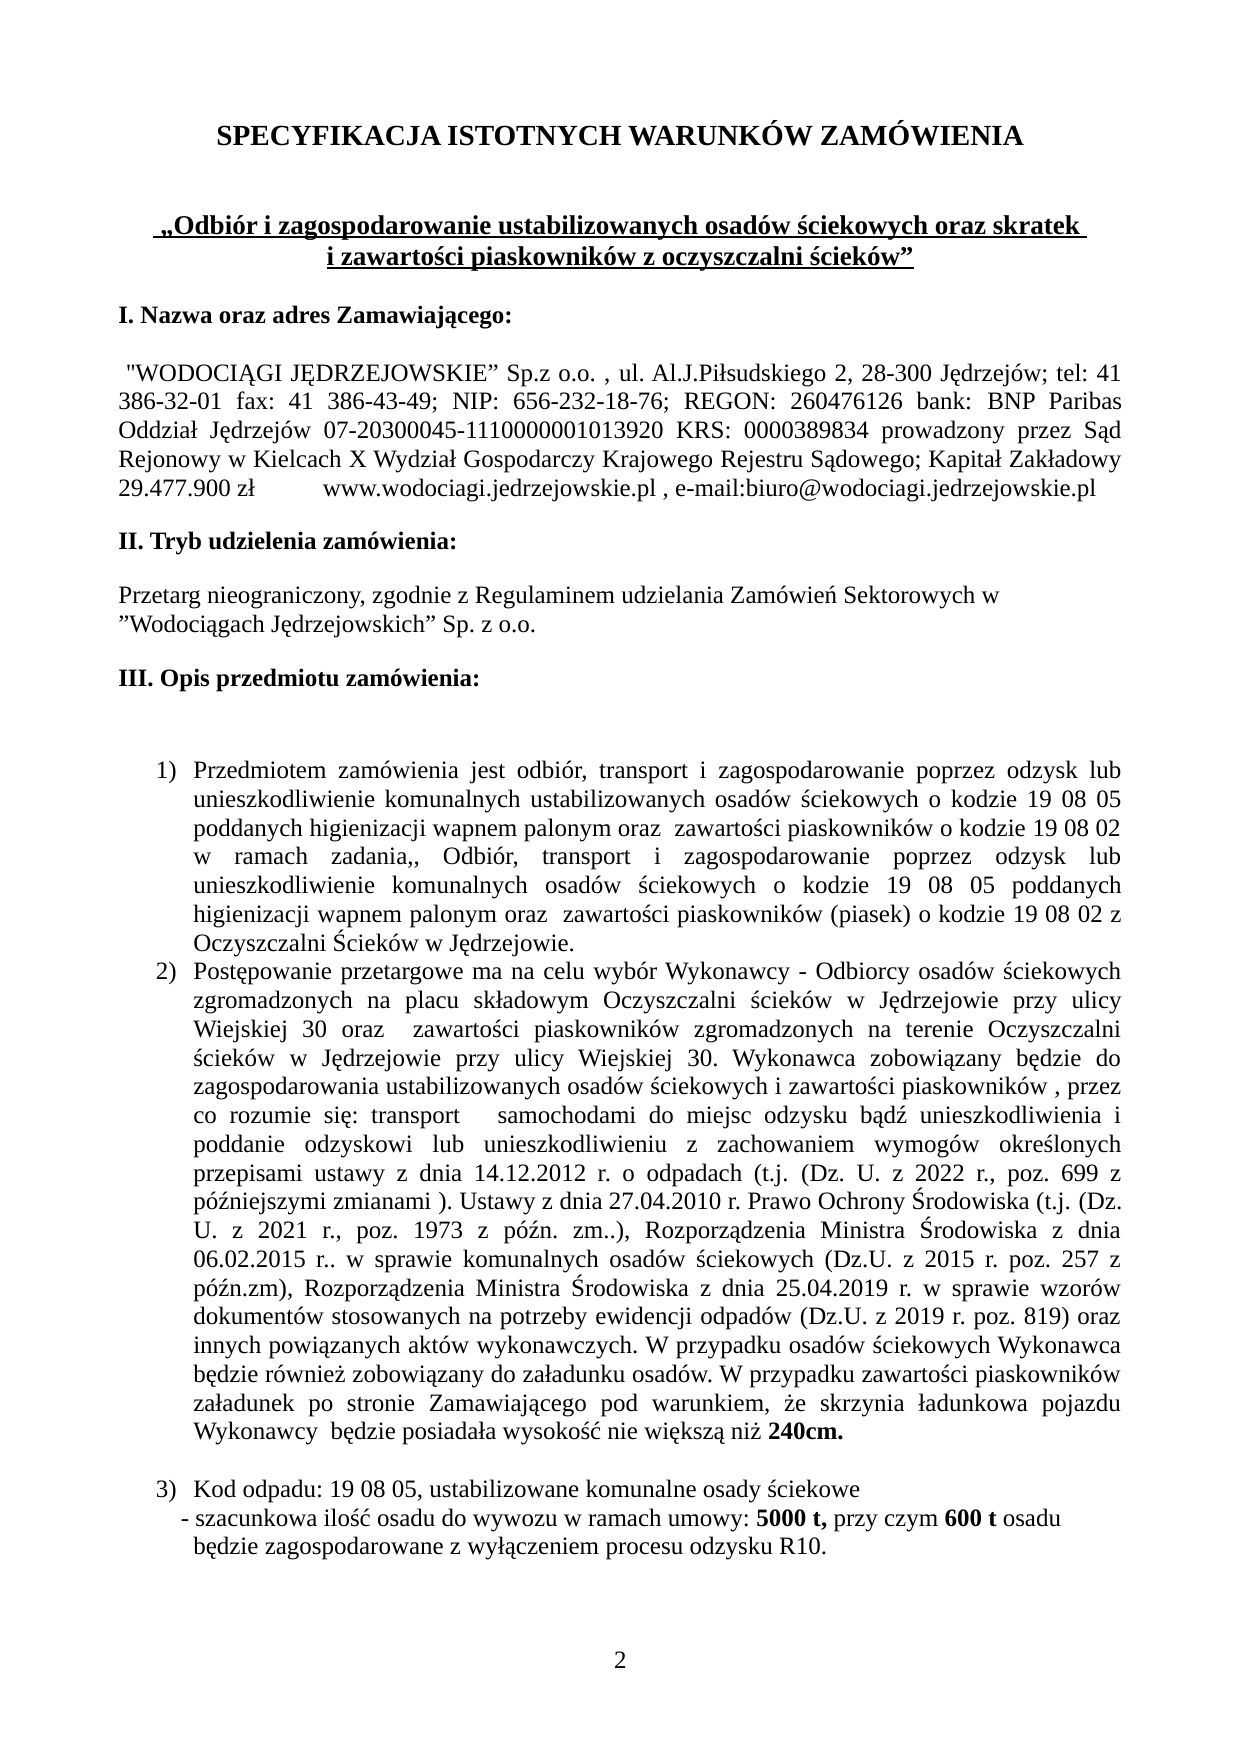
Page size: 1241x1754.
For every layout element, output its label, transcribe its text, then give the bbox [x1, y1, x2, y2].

subtitle III. Opis przedmiotu zamówienia: [118, 663, 1122, 691]
text „Odbiór i zagospodarowanie ustabilizowanych osadów ściekowych oraz skratek i zawartości piaskowników z oczyszczalni ścieków” [118, 209, 1122, 271]
text - szacunkowa ilość osadu do wywozu w ramach umowy: 5000 t, przy czym 600 t osadu [118, 1503, 1122, 1531]
list Przedmiotem zamówienia jest odbiór, transport i zagospodarowanie poprzez odzysk lub unieszkodliwienie komunalnych ustabilizowanych osadów ściekowych o kodzie 19 08 05 poddanych higienizacji wapnem palonym oraz zawartości piaskowników o kodzie 19 08 02 w ramach zadania,, Odbiór, transport i zagospodarowanie poprzez odzysk lub unieszkodliwienie komunalnych osadów ściekowych o kodzie 19 08 05 poddanych higienizacji wapnem palonym oraz zawartości piaskowników (piasek) o kodzie 19 08 02 z Oczyszczalni Ścieków w Jędrzejowie. [156, 755, 1122, 956]
text będzie zagospodarowane z wyłączeniem procesu odzysku R10. [118, 1531, 1122, 1560]
text ''WODOCIĄGI JĘDRZEJOWSKIE” Sp.z o.o. , ul. Al.J.Piłsudskiego 2, 28-300 Jędrzejów; tel: 41 386-32-01 fax: 41 386-43-49; NIP: 656-232-18-76; REGON: 260476126 bank: BNP Paribas Oddział Jędrzejów 07-20300045-1110000001013920 KRS: 0000389834 prowadzony przez Sąd Rejonowy w Kielcach X Wydział Gospodarczy Krajowego Rejestru Sądowego; Kapitał Zakładowy 29.477.900 zł www.wodociagi.jedrzejowskie.pl , e-mail:biuro@wodociagi.jedrzejowskie.pl [118, 358, 1122, 501]
list Kod odpadu: 19 08 05, ustabilizowane komunalne osady ściekowe [156, 1474, 1122, 1503]
subtitle II. Tryb udzielenia zamówienia: [118, 526, 1122, 555]
text I. Nazwa oraz adres Zamawiającego: [118, 300, 1122, 329]
subtitle Przetarg nieograniczony, zgodnie z Regulaminem udzielania Zamówień Sektorowych w ”Wodociągach Jędrzejowskich” Sp. z o.o. [118, 580, 1122, 638]
list Postępowanie przetargowe ma na celu wybór Wykonawcy - Odbiorcy osadów ściekowych zgromadzonych na placu składowym Oczyszczalni ścieków w Jędrzejowie przy ulicy Wiejskiej 30 oraz zawartości piaskowników zgromadzonych na terenie Oczyszczalni ścieków w Jędrzejowie przy ulicy Wiejskiej 30. Wykonawca zobowiązany będzie do zagospodarowania ustabilizowanych osadów ściekowych i zawartości piaskowników , przez co rozumie się: transport samochodami do miejsc odzysku bądź unieszkodliwienia i poddanie odzyskowi lub unieszkodliwieniu z zachowaniem wymogów określonych przepisami ustawy z dnia 14.12.2012 r. o odpadach (t.j. (Dz. U. z 2022 r., poz. 699 z późniejszymi zmianami ). Ustawy z dnia 27.04.2010 r. Prawo Ochrony Środowiska (t.j. (Dz. U. z 2021 r., poz. 1973 z późn. zm..), Rozporządzenia Ministra Środowiska z dnia 06.02.2015 r.. w sprawie komunalnych osadów ściekowych (Dz.U. z 2015 r. poz. 257 z późn.zm), Rozporządzenia Ministra Środowiska z dnia 25.04.2019 r. w sprawie wzorów dokumentów stosowanych na potrzeby ewidencji odpadów (Dz.U. z 2019 r. poz. 819) oraz innych powiązanych aktów wykonawczych. W przypadku osadów ściekowych Wykonawca będzie również zobowiązany do załadunku osadów. W przypadku zawartości piaskowników załadunek po stronie Zamawiającego pod warunkiem, że skrzynia ładunkowa pojazdu Wykonawcy będzie posiadała wysokość nie większą niż 240cm. [156, 956, 1122, 1445]
text SPECYFIKACJA ISTOTNYCH WARUNKÓW ZAMÓWIENIA [118, 118, 1122, 152]
